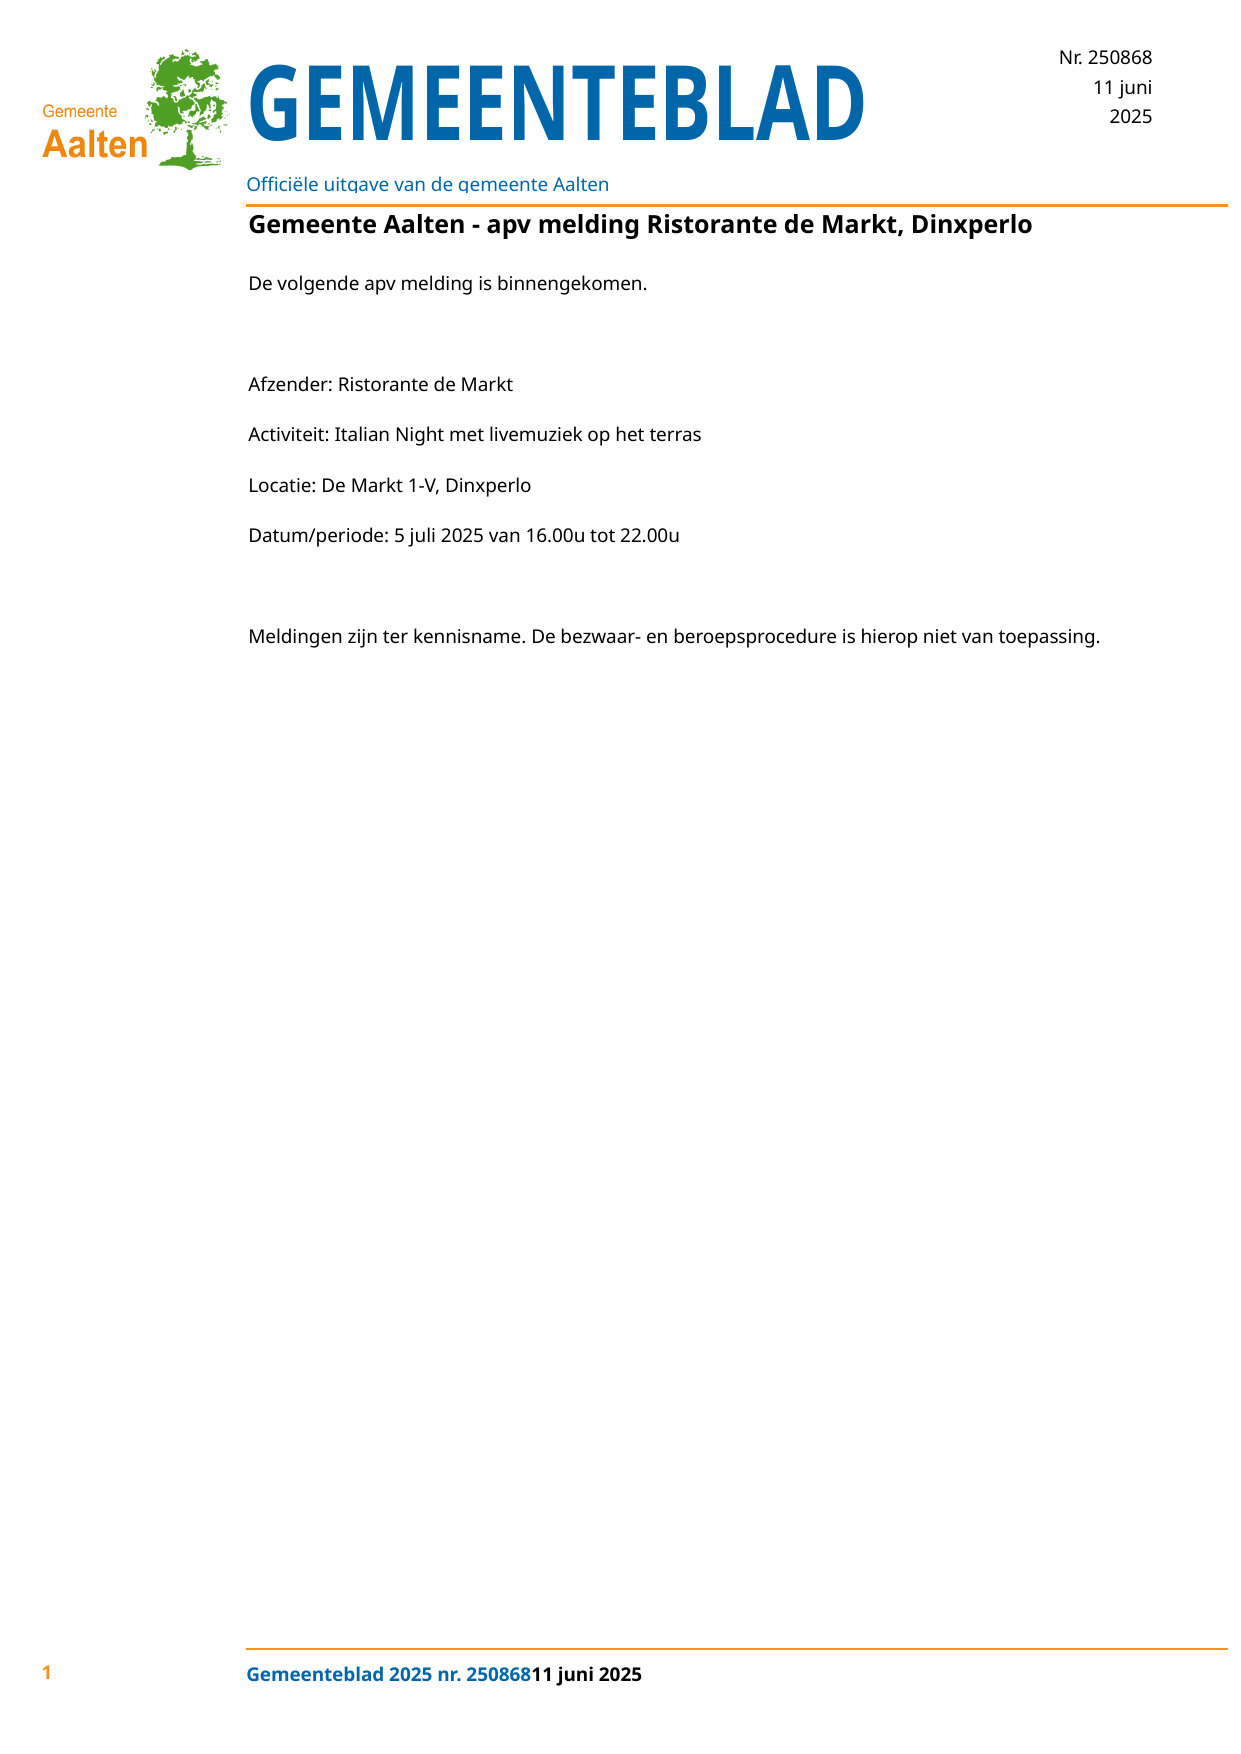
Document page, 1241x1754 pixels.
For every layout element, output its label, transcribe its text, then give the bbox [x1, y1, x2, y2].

text Gemeente Aalten - apv melding Ristorante de Markt, Dinxperlo [248, 207, 1152, 241]
text Activiteit: Italian Night met livemuziek op het terras [248, 422, 1152, 447]
text Afzender: Ristorante de Markt [248, 371, 1152, 397]
text Meldingen zijn ter kennisname. De bezwaar- en beroepsprocedure is hierop niet van toepassing. [248, 623, 1152, 649]
text De volgende apv melding is binnengekomen. [248, 270, 1152, 296]
text Locatie: De Markt 1-V, Dinxperlo [248, 472, 1152, 498]
text Datum/periode: 5 juli 2025 van 16.00u tot 22.00u [248, 522, 1152, 548]
picture [41, 47, 231, 172]
